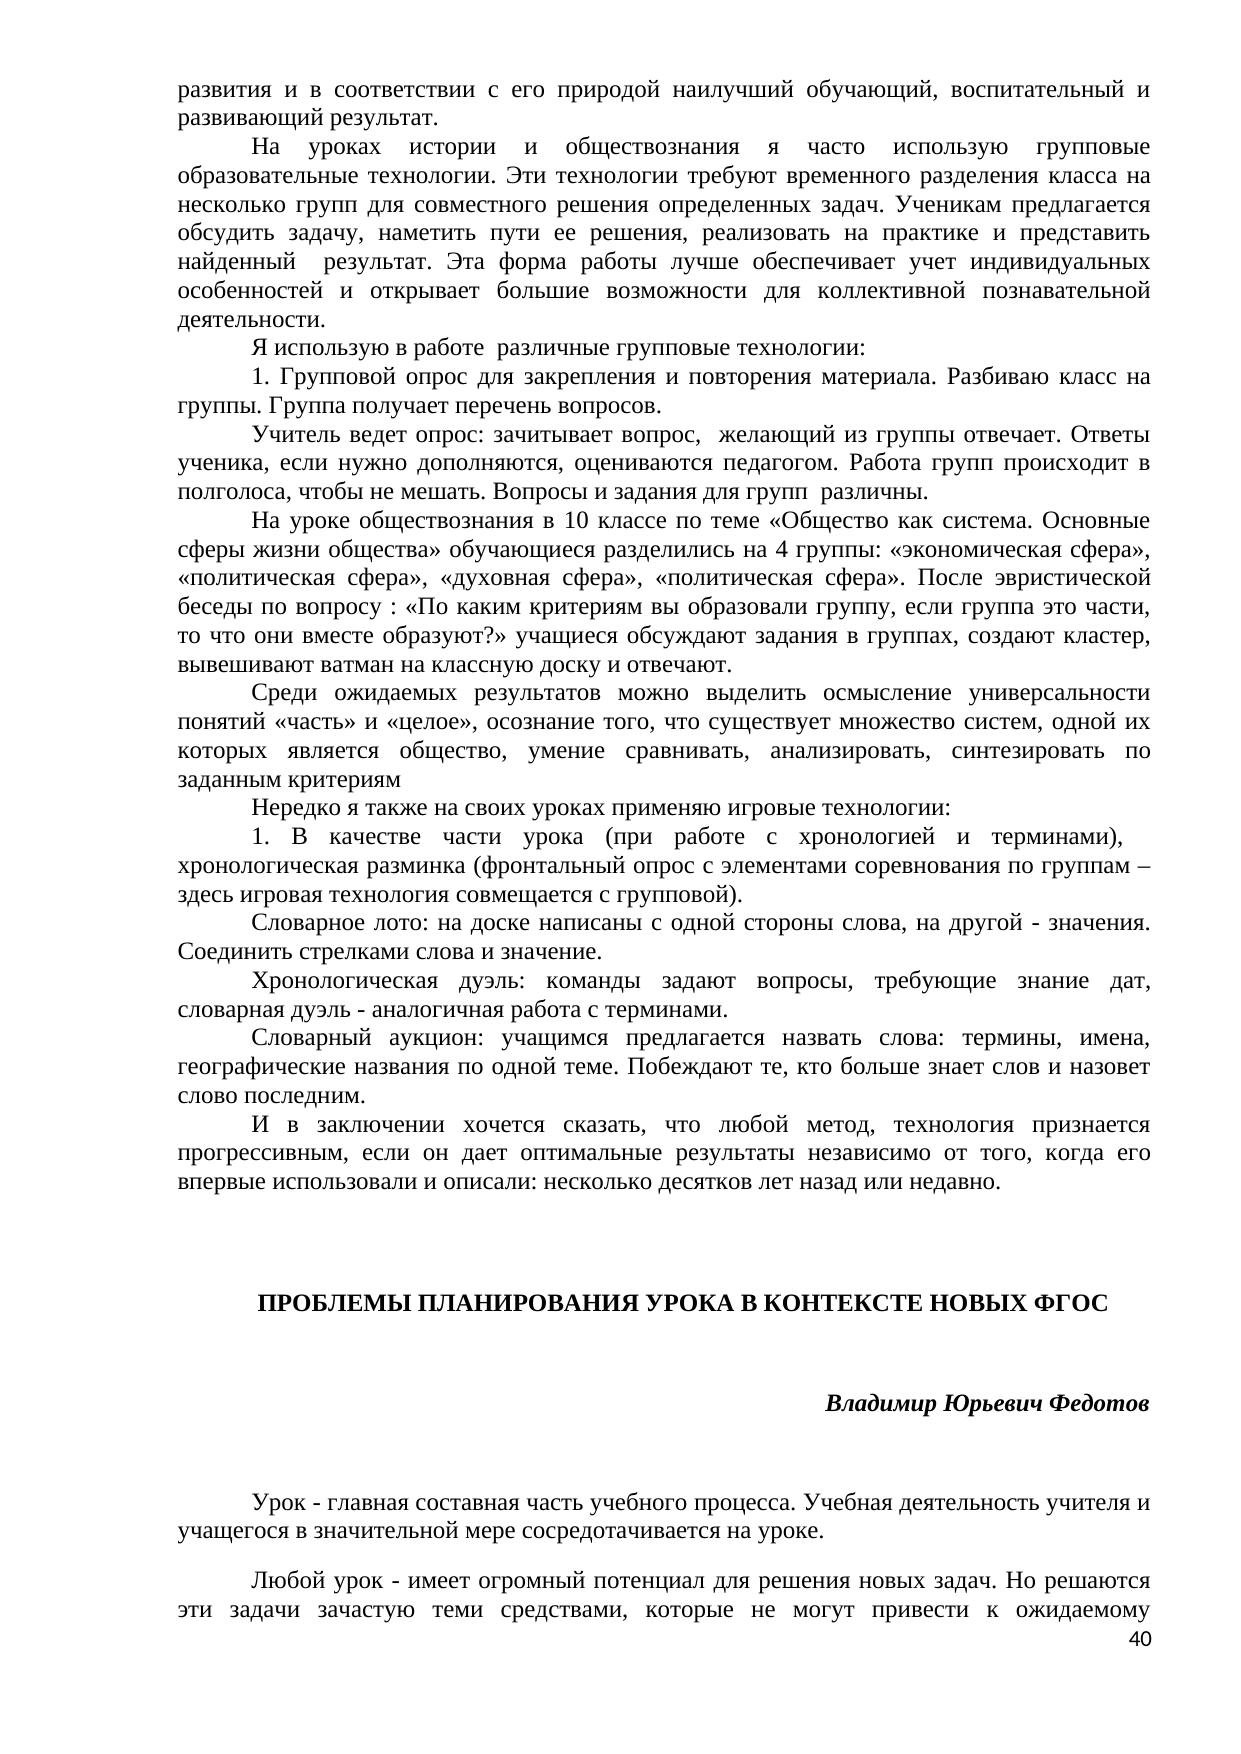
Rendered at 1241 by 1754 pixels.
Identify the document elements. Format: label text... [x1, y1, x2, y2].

text Хронологическая дуэль: команды задают вопросы, требующие знание дат, словарная дуэль - аналогичная работа с терминами. [177, 965, 1152, 1022]
text Словарное лото: на доске написаны с одной стороны слова, на другой - значения. Соединить стрелками слова и значение. [177, 907, 1152, 965]
text Урок - главная составная часть учебного процесса. Учебная деятельность учителя и учащегося в значительной мере сосредотачивается на уроке. [177, 1487, 1152, 1544]
text На уроке обществознания в 10 классе по теме «Общество как система. Основные сферы жизни общества» обучающиеся разделились на 4 группы: «экономическая сфера», «политическая сфера», «духовная сфера», «политическая сфера». После эвристической беседы по вопросу : «По каким критериям вы образовали группу, если группа это части, то что они вместе образуют?» учащиеся обсуждают задания в группах, создают кластер, вывешивают ватман на классную доску и отвечают. [177, 505, 1152, 677]
text Словарный аукцион: учащимся предлагается назвать слова: термины, имена, географические названия по одной теме. Побеждают те, кто больше знает слов и назовет слово последним. [177, 1022, 1152, 1109]
text Учитель ведет опрос: зачитывает вопрос, желающий из группы отвечает. Ответы ученика, если нужно дополняются, оцениваются педагогом. Работа групп происходит в полголоса, чтобы не мешать. Вопросы и задания для групп различны. [177, 419, 1152, 505]
text Нередко я также на своих уроках применяю игровые технологии: [177, 792, 1152, 821]
text 1. Групповой опрос для закрепления и повторения материала. Разбиваю класс на группы. Группа получает перечень вопросов. [177, 361, 1152, 419]
text Я использую в работе различные групповые технологии: [177, 332, 1152, 361]
text Любой урок - имеет огромный потенциал для решения новых задач. Но решаются эти задачи зачастую теми средствами, которые не могут привести к ожидаемому [177, 1565, 1152, 1623]
text ПРОБЛЕМЫ ПЛАНИРОВАНИЯ УРОКА В КОНТЕКСТЕ НОВЫХ ФГОС [177, 1288, 1152, 1317]
text Среди ожидаемых результатов можно выделить осмысление универсальности понятий «часть» и «целое», осознание того, что существует множество систем, одной их которых является общество, умение сравнивать, анализировать, синтезировать по заданным критериям [177, 677, 1152, 792]
text развития и в соответствии с его природой наилучший обучающий, воспитательный и развивающий результат. [177, 74, 1152, 131]
text 1. В качестве части урока (при работе с хронологией и терминами), хронологическая разминка (фронтальный опрос с элементами соревнования по группам – здесь игровая технология совмещается с групповой). [177, 821, 1152, 907]
text И в заключении хочется сказать, что любой метод, технология признается прогрессивным, если он дает оптимальные результаты независимо от того, когда его впервые использовали и описали: несколько десятков лет назад или недавно. [177, 1109, 1152, 1195]
text Владимир Юрьевич Федотов [177, 1388, 1152, 1416]
text На уроках истории и обществознания я часто использую групповые образовательные технологии. Эти технологии требуют временного разделения класса на несколько групп для совместного решения определенных задач. Ученикам предлагается обсудить задачу, наметить пути ее решения, реализовать на практике и представить найденный результат. Эта форма работы лучше обеспечивает учет индивидуальных особенностей и открывает большие возможности для коллективной познавательной деятельности. [177, 131, 1152, 332]
